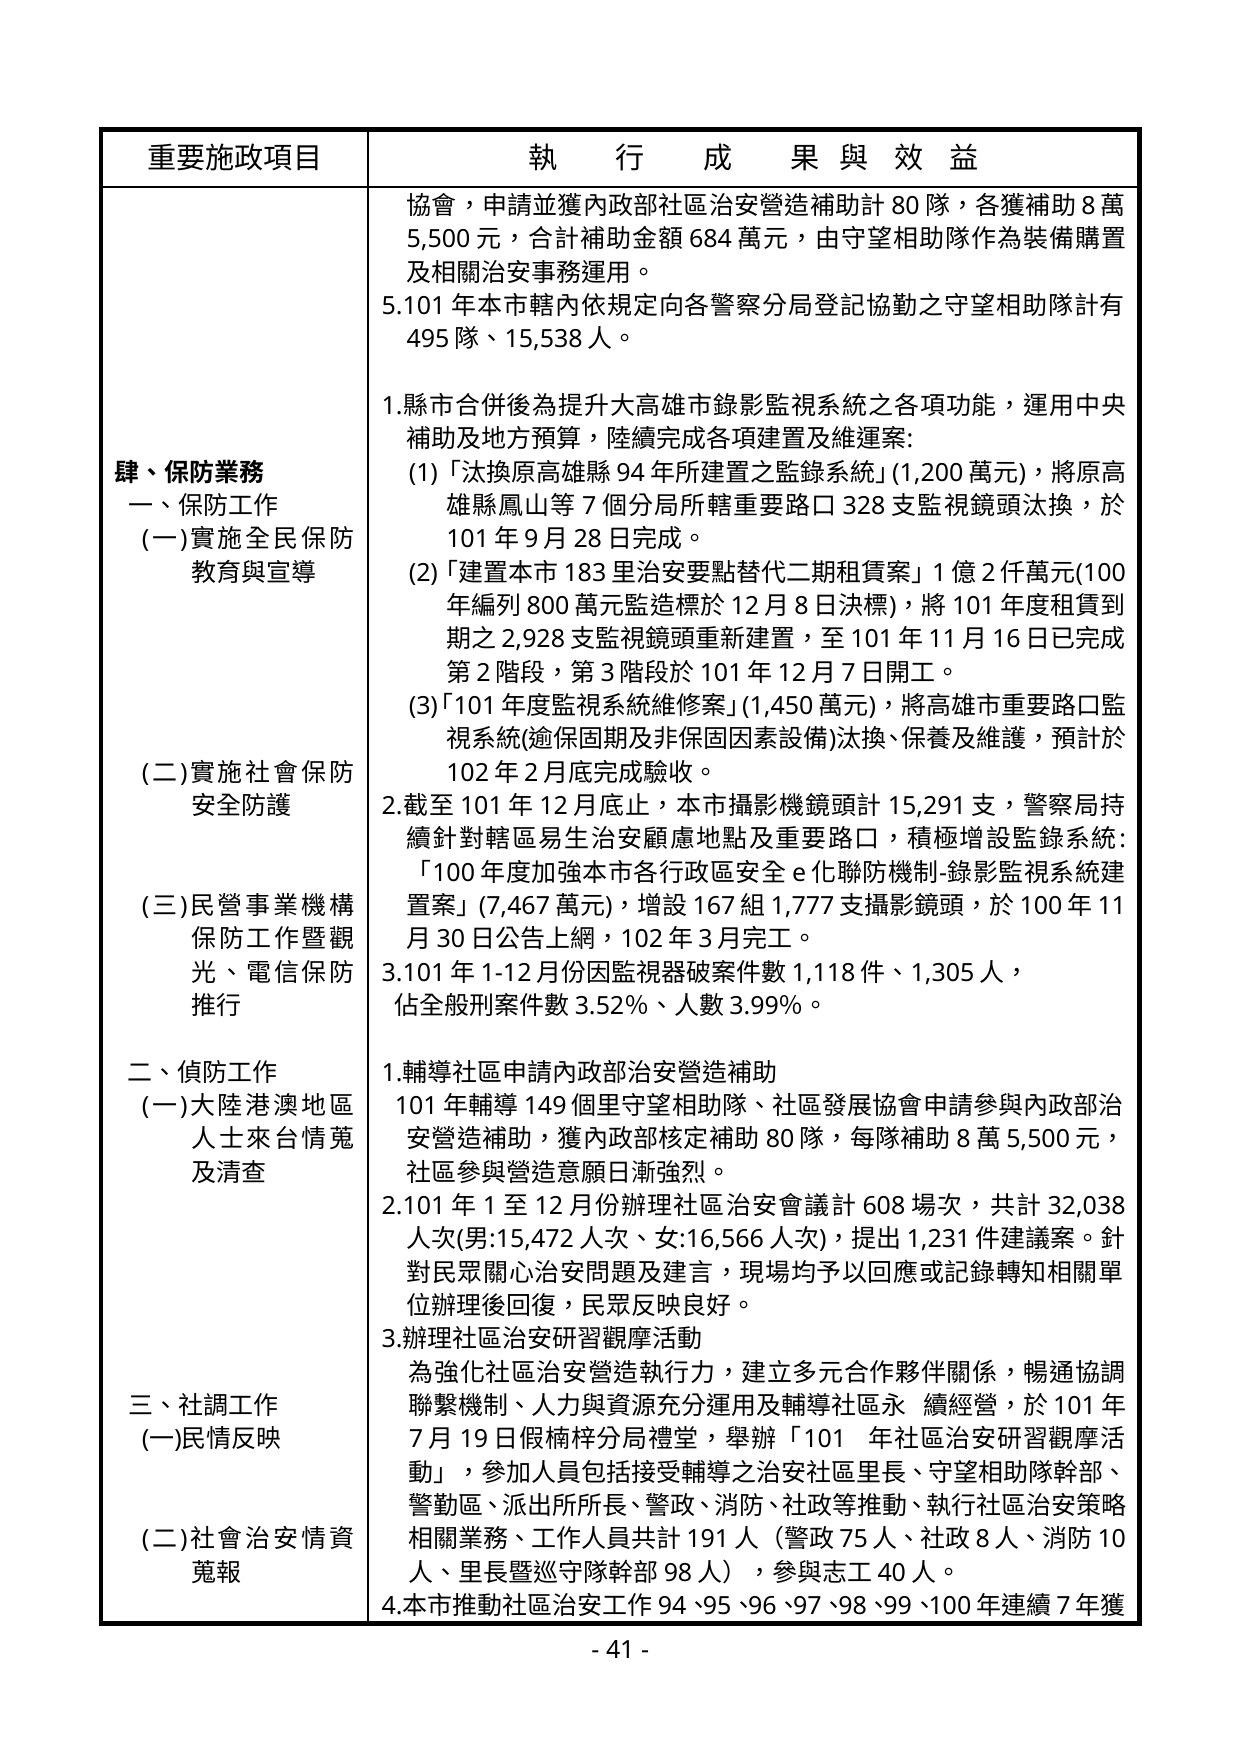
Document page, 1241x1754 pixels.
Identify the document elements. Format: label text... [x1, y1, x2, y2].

table_header 重要施政項目 [103, 132, 367, 186]
table_cell 厲行公文稽查提高公文時效及品質 1.每月定時稽催逾期未辦公文，瞭解各單位辦理公文情形，101年度稽催逾期公文計521件。 2.101年度公文檢查，自9月5日至10月9日檢查警察局所屬分局暨各科、室、中心、大隊、隊。 對重要工作及工程等實施列管發揮工作績效 1.依據市政會議主席指示及決議事項辦理。 2.本年度列管10萬元以上營繕工程14案，一般財物採購115案，均依規定列管，每月查詢辦理進度，簽陳機關首長核閱，主辦單位均能全力執行，以符合預定進度。 1.研究與督考 (1)辦理年度施政計畫及各項工作報告 依規定配合年度預算及實際需要編訂100-103年中程施政計畫、年度施政綱要、年度施政計畫與先期作業審查、年度施政績效成果報告等。 向高雄市議會及立、監委蒞臨高雄市考(巡)察時提出工作報告。 (2)推動「提升政府服務品質執行計畫」工作及賡續推動、維護「ISO9001品質管理系統」 依據警察局100年度訂頒「提升政府服務品質執行計畫」，成立推動小組、實施聯合督考，於101年9月5日至10月9日期間完成所屬17個分局執行情形聯合查核輔導工作，並持續辦理警政創新服務推動作業。另依據「ISO9001品質管理系統」賡續推動、維護，促進警察局勤、業務之進步，提昇行政團隊效率。 (3)辦理各類人民陳情案件管考 101年度處理院、部、署長電子信箱651件，市長信箱7,578件，局長信箱7,655件，一般人民陳情案件電子信箱4,606件，里業務會報43件，合計20,533件。 (4)發行「大高雄警政」期刊 報導警政作為與優良績效，闢建警民溝通平台，發行對象為本市局處機關、民意機構、警察民力組織等單位及一般市民，季刊內容以行銷本府警察局警政工作為主，深入社區傳達警政訊息，目前已發行至第8期，每期發行16,000本，獲得諸多正面迴響，扮演著警政行銷的重要界面。 2.文書處理及檔案管理 依照「文書處理手冊」、「高雄市政府文書處理實施要點」、「公文電子交換推廣執行計畫」、「檔案法」及其他有關法令辦理。 1.強化服務功能、維護員警權益 (1)因公涉訟部分：員警因公涉訟，進行追蹤訪視，提供法律協助，確保員警權益，適時傳遞關懷員警之用心。 (2)受理國賠事件部分：計有25件。 2.規劃法制訓練，提升執法效能 規劃結合常年教育學科訓練，納入法律知識教育課程，針對重要警察相關法令，辦理法律知識專業講習，並舉行1次法令測驗。 3.充實法制資訊、因應治安需求 購置法律書籍，充實警察局法律圖書室書籍；101年訂閱台灣法學雜誌半月刊24本，供員警閱覽（借閱），並訂購「法源法律網」，隨時掌握最新法律修正及司法判例，藉以提升員警法學新知。 4.建構聯繫網路，強化法律諮詢 (1)為適時提供員警最新法律工具書，提升執法品質與效能，精進法律常識，協助警察局同仁訂購101年版口袋型「警察法令輯要」1,025冊，俾同仁能即時參酌最新法令。 (2)於警察局高雄警政知識聯網設置「法制專區」，張貼最新法規訊息，提供警察局同仁掌握法令資訊。 1.101年度計召開人事甄審會12次，計陞職213人、調整740人，合計953人，落實勵行人事公開，貫徹考、訓、用合一，以達專才專用，適才適所之要求。 (1)新進人員： 101年高考機械1人，101年普考電子工程1人、土木工程1人，共計3人。 (2)依據「公務人員考績法」、 「公務員懲戒法」、「警察人員人事條例」、「警察人員獎懲標準」、「行政程序法」等相關規定辦理獎懲，101年1月1日起至12月31日止，辦理獎懲業務計嘉獎142,127次、記功10,564次、記大功183次、申誡3,563次、記過307次、記大過22次、移付懲戒案件14人、因案停職11人、因案免職7人。 (3)員警考績以平時考核為重要依據，並依「公務人員考績法」、「行政院及所屬機關公務人員平時考核要點」及銓敘部有關規定辦理。 (4)警察獎章統頒作業於5月份辦理完成，經內政部核頒計2等1級16人、2等2級193人、2等3級202人、3等1級2人、3等2級49人、3等3級24人、4等1級1人、4等2級3人、4等3級3人，總計493人。 2.照顧退休員警及在職亡故暨因公殉職員工遺眷 (1)警察局所屬各單位辦理101年度退休員工三節慰問金發放情形。 ①春節：344 人（含職工47人），共計688,000元。 ②端節：339 人（含職工47人），共計678,000元。 ③秋節：336 人（含職工47人），共計672,000元。 (2)依據考試院「早期退休支領一次退休金生活特別困難之退休公教人員發給年節照護金作業要點」之規定，賡續辦理本府警察局早期退休支領一次退休金生活困頓人員年節照護濟助金之核發，照顧早期退休員警，核發早期退休人員三節特別照護金計6人次。 3.充實人事資料 員警任免、遷調、銓審、考績、獎懲等資料，隨時以電腦建檔更新註記，101年度共計更新336,306筆資料。 4.女性主管參與決策-派任基層派出所女性主管 為落實性別工作平等，爰參照地方制度法第33條第4項修正「警察局分駐（派出）所所長推薦甄試作業規定」第四點前段如下：『遴任順序：按上揭總成績高低順序依第七、八、九序列職務人員分別列冊候用，如有女性候用人員，每遴任4位候用人員中至少應有1位女性。……』。派補辦理情形如下： (1)警察局鼓山分局偵查員陳薇婷於101年6月20日調任鼓山分局鼓山路派出所巡官兼所長。 (2)警察局鼓山分局刑事警務員張舒喻於101年12月24日調任鼓山分局新濱派出所警務員兼所長。 1.編製年度預算及分配預算執行 編製年度預算及分配預算執行，遵照「預算法」辦理。 2.確實審核經費收支 遵照「會計法」、「政府採購法」及「內部審核處理準則」、「支出憑證處理要點」等辦理。 3.帳務處理 會計帳務處理、編製會計月報、半年結算報告及年度決算會計報告遵照「會計法」、「支出憑證處理要點」等辦理。 建立統計資料檔案，辦理應用統計分析。 1.遵照「統計法」及「高雄市政府警察局公務統計方案」辦理。 2.編製警政統計指標及建立統計資料庫。 3.編印「高雄市警政統計年報」第9期。 4.編製「高雄市警政性別統計分析」及「高雄市警政重要統計指標分析」。 1.預防貪瀆不法 (1)編撰機關廉政風險評估報告，加強發掘機關內部各項可能妨礙興利之業務及人員，分析、探討癥結所在，研提具體改進措施、解決辦法或防制作為。 (2)召開廉政會報計3次，發揮廉政會報小組策劃、督導、管考功能，並有效落實議案執行。 (3)加強政風法令宣導，建立廉能行政共識，每月編印「政風園地」刊物，計9案次。 (4)依據業務防弊措施，並經常實施業務稽核，對生活違常之員警適時導正，101年度計辦理專案稽核2案次、公務車輛管理稽核39案次。 (5)發掘員警實踐端正政風之優良事蹟，適時表揚，以收激勵之效，101年度計有獎勵3案8人次。 (6)辦理反貪宣導活動計8場次。 2.積極查處貪瀆不法 (1)設置檢舉貪瀆專用郵政信箱、電話、傳真及電子信箱，並運用本府警察局網頁及活動宣傳海報、看板等，加註檢舉管道及廉政宣導標語，鼓勵檢舉貪瀆不法。 (2)對檢舉案件予以列管追蹤，依法查處，101年度上級交查、自檢及受理民眾檢舉案件經查處結果，計函送偵辦16案；行政處理45案；澄清結案22案。 (3)就政風訪查所得民眾反映事項及政風興革建議事項，上級交辦交查或經媒體報導批露等案件，深入查察是否涉及貪瀆不法。 3.維護公務機密安全 (1)每月摘錄報章、雜誌及網路等有關機密維護法規及洩密案例編入每月政風刊物供同仁閱覽，加強保密宣導，養成良好保密習慣。 (2)針對營繕工程等重大採購招標案及評選作業，均派專人監標，並協同業務主管單位落實專案保密措施，防範洩漏應機密之內容，衍生不法弊端。 (3)協同資訊業務主管單位，加強電腦機密稽核，防範電腦洩密及不法情事發生，每月並會同資訊單位辦理資訊安全稽核，計12案次。 (4)辦理機關定期、不定期機密維護檢查，發現缺失簽請改善，計實施保密檢查12案次。 4.落實機關安全維護 (1)摘錄報章、雜誌及網路等有關機關及資訊安全法令案例，以編印刊物等方式分發各單位同仁傳閱，並藉由法令測驗、有獎徵答等方式，提升員工機關安全維護認知。 (2)針對所屬各單位實施定期、不定期機關安全檢查，發掘缺失並適時改善處理，計實施安全檢查19案次。 (3)春安工作及十月慶典等專案計畫通函所屬各單位切實加強各項維護措施，確保機關安全；另配合機關重大活動，執行專案安全維護，確保出席長官及參加人員安全與活動秩序，俾使活動順利進行。 (4)蒐報陳情請願預警情資，通知各業務管理機關疏處並協助執行陳情事件現場安全維護工作，全年度計蒐報危安事故資料或協處陳情請願情資計39件。 5.確實公職人員財產申報及審核作業 (1)確實掌握所屬應申報人之職務動態，適時輔以書面通知，避免同仁因遺忘或逾期申報而受罰。 (2)落實實質審核作業，遇有故意申報不實情形，依法移送裁罰。 (3)受理101年度公職人員財產申報資料共計989件（含就到職、卸離職、代理、解除代理），均已如期完成形式審核，其中8人紙本申報，981人網路申報，上線率達99.19％，無逾期申報案件。 1.警用無線電器材設施管理維護，確保通信暢通。 (1)每月定期維護保養警察局16處中繼轉播系統設備(含易利信系統 5處，Motorola 系統11處)，基地臺8處，派遣台14台(含Motorola系統9台)，有故障即時完成修護，確保系統站台正常運作。 (2)檢測修護各型無線電機，計固定台23部，車裝台128部及手攜台495部，以維持無線電機正常功能。 (3)通訊鐵塔(仁武、岡山、旗山、鳳山、森濤、五公山、林園及楠梓等8座)定期油漆維護。 (4)三民二、壽山站台機房屋頂防水工程施工及機房內部油漆粉刷。 2.各轉播站台不斷電系統、發電機及電源線路維護。 (1)定期維護保養各轉播站台不斷電系統(共10部)，更換不斷電系統電池(局本部及壽山站台機房共60個)及固定台蓄電瓶(152個)，確保正常充放電功能。 (2)站台發電機(10部)定期保養檢修。 3.裝設固定台及車裝台無線電機 (1)配合各項勤務於各前進指揮所(如義大、佛陀紀念館及夢時代等)架設固定台無線電機設備。 (2)配合各單位辦公廳舍新建、遷移或增減需求，派員移(拆)裝固定台無線電機(包括湖內分局茄萣所、六龜分局臨時廳舍、六龜分局荖濃所、六龜交通小隊、岡山分局壽天所、鳳山交通分隊及旗山美濃分駐所等共12部 )。 (3)配合新購巡邏、偵防車，派員裝設車裝台無線電機(共45部)。 (4)新建美瓏山轉播站台及建置太陽能光電設備2組(含充放電控制設備及蓄電瓶2個)，作為該站台主(備)要電源設備。 4.各轄區無線電通況測試、調整及設定。 (1)每月排定人員至各分局、大隊做無線電保養督導檢查，並指導各員警無線電機正確使用及簡易檢測方法，做好定期保養工作。 (2)定期至各分局、大隊做無線電通況測試，並實施頻率功率最佳化調校，計校正5,968部無線電機，以提高通訊品質，改善通況不良現象。 5.添購無線電機設備、配件及維修器材，因應汰換需求。 依需求增購各項無線電機配件，手攜機電池2,800個、手攜機天線1,500支、防塵蓋500個、波道開關150個，車裝台麥克風25個、車裝台天線120組，耳掛式麥克風200組及其他維修零配件等，俾利汰換更新。 1.完成交通大隊延伸交換機之設置及甲端線路租賃之變更遷移，節省租賃經費頗巨。 2.完成全市警用電話訊號優劣之普查工作，並對信訊較為劣質之偏遠地區駐地全面更新改善完竣。 3.警用電話設施維護及管理 (1)線路定期測試檢查、故障即時修護。 (2)門號增設、移機及臨時專案勤務電話線路之架設、以供通信聯絡之需。 (3)各門號設置處所之不定期巡查，配合使用單位需求立即改善或研究改善。 (4)配合設備科技之更新，隨機採購通話品質較佳之話具以改善通話品質。 4. 儀表、工具器材管理及添購 (1)儀表、工具器材材設專人管理並保養。 (2) 依實際需要添購汰換儀表、工具器材儀表、工具器材。 (3) 因應科技進步變遷，適時購置更新科技儀表、工具、俾利檢測維修之用，保持警用有線通訊暢通。 (4)配合警察局單位之遷移、增設需求，適時完成辦公室警用電話調整遷移、增設作業，便利各單位同仁勤(業)務聯繫使用，解決警用電話使用混亂之情形。 舉辦記者會、主動發佈新聞，宣導便民措施、工作績效、員警優良事蹟 報告警政措施或專案專題報告聽取媒體意見，以達雙向溝 通，本年度辦理26次。 2.主動發佈新聞，宣導警政措施、工作績效、員警好人好事 等事項，計發佈新聞3,619件。 3.各種重大活動安排記者實地採訪235件。 1.傾聽民眾聲音，改善服務態度，提升整體服務品質。 2.議會開會期間之聯絡、議員質詢事項之處理及議員囑託服務事項之辦理，俾透過服務、溝通，推動各項警政措施，本年度受理各級民代各類囑託案件有紀錄1,097件。 3.本府警察局、各分局邀請各社團、機關、學校蒞臨（訪），讓市民進一步瞭解各項警政措施並提供建言，作為規劃警政措施之參考。 1.本府警察局賡續推動防毒系統，採用病毒阻斷率最高之卡巴斯基防毒軟體及NOD32防毒軟體系統交叉掃瞄，以達防護各類主機、重要系統及使用者，並提升系統執行效能。 2.配合警政署賡續推動受理民眾報案ｅ化平台系統上線使用。 3.配合警政署賡續推動M-Police行動警察建置案，整合線上查詢警政治安資料庫。 4.配合警政署賡續推動「停車數位多元查詢系統」，提供失車查緝之查詢利器。 5.配合警政署賡續推動「運用科技偵查輔助辦案相關系統」，提供相片比對、犯罪地理分析、影像分析等功能。 6.配合警政署賡續推動「關聯式分析平臺系統」，提供以人、車、物、案為主之關聯資料查詢。 7.配合警政署賡續推動「現場影音傳送系統」，供後端指揮官掌握各式活動及勤務現場狀況。 8.本府警察局賡續推動自行車防竊標碼登錄服務系統，提供民眾自行車防竊標碼登錄及失竊自行車資料查詢。 9.本府警察局賡續建置全球資訊網頁，提供民眾最新及最佳訊息及服務。 10.本府警察局賡續推動警政信箱系統，提供民眾網路陳請及申訴管道。 1.本府警察局賡續辦理區域聯防之SOC與側錄系統，統一各分局、大隊及派出所線路，集縮進局本部，維運管理各所防火牆及VPN等設備計161項設備，集中管理、增進安全。 2.本府警察局推動、建置SOC（Security Operator Center）中心，以符ISO27001/BS17799資安規範。 3.賡續辦理「警政專用網路暨查訪報告考核資訊系統建置案」，導入點對點獨立專線連結警政署，與機關現行內部網路實體隔離，實施單位為外事科及保防室。 4.配合警政署賡續推動M-Police行動警察建置案，整合線上查詢警政治安資料庫。 5.配合警政署賡續推動「停車數位多元查詢系統」案，提供失車查緝之查詢利器。 6.配合警政署賡續推動「關聯式分析平臺」，提供以人、車、物、案為主之關聯資料查詢。 7.賡續每月定期對電腦、主機實施保養維護。 8.配合警政署推動「運用科技偵查輔助辦案相關系統」，提供相片比對、犯罪地理分析、影像分析等功能。 9.配合警政署推動「現場影音傳送系統」，供後端指揮官掌握各式活動及勤務現場狀況。 10.建置TFG檔案文件加密系統，建立文件管理。 1.鼓勵同仁參加警察局自行舉辦之相關電腦教育訓練，如OFFICE 2010、TFG加密軟體操作及管理其他軟硬體等訓練及共計達9,014人次、540小時。 2.參加其他機關相關資訊訓練計12梯次共27人次。 1. 犯罪少年統計 本市101年犯案少年（經少年法庭裁定列管或有觸犯法令者）計有2,016人。 2.列管少年查訪與輔導 本市列管少年共193人，定期查訪約制，本期共實施查訪2,712人次，留隊輔導50人次。 3.加強實施「有效取締不良場所」工作 101年共實施專案臨檢58次，勸導登記27,139人，移送少年法院0人。 4.持續實施「春風專案」 結合社會局、教育局、衛生局、民間公益團體，共同辦理各類公益活動，本期共舉辦「菩提營決樂營」、「我的青春好榜樣─暑期預防犯罪宣導活動」、「青少年法律搶答比賽與少年法院合辦」及「結合港都電台辦理擁抱希望─熱血青春同樂會活動」「校安座談會暨擴大校園宣導」「紅螞蟻之友會2012仲夏樂活節」「誰與爭鋒羽球營」、「歡樂田園體驗營」等團體輔導活動共547場次、參加人數約263,787人次。 5.追蹤訪查中輟學生 建立中輟學生之名冊，執行個案追蹤輔導，使其返回學校復學，並防止其誤入歧途，期能改過向善，101年共尋獲784位中輟生。 6.執行「暑假期間保護青少年安全─青春專案工作」 暑假期間為確保青少年安全活動，維護其身心健全發展，結合中央與地方政府力量，積極規劃各項體能、休閒及知識學習活動，預防偏差行為及被害，營造優質青少年成長環境。 加強業務管理，提高行政效率，發揮行政功能，配合各科、室組織功能，循法律規定，促使漸次完成並檢討改進工作成效。 1.善用社會人力，施予專業訓練，加入社區巡守工作，強化里鄰、社區安全防衛體系，協助警察工作。 2.94年招募成軍計有393名，95年因故辭（退）職41名，96年再招募168名，目前總計有331名市民熱心加入，輔助正規警察，在深夜時段梭巡於各街道，協助防災救護與家暴防制，守護社區安全。101年「社區輔警」執勤時段（凌晨0-6時），各類竊案發生數，較100年同期減少878件，治安維持穩定。 1.成立「勤務規劃審查小組」 為提升警察勤務功能，跳脫傳統思維模式，特別成立「勤務規劃審查小組」，針對勤務單位各時段不同之治安需求，規劃調配適當之警力，並就警力作最有效之運用，達到維護轄區治安之目標。 2.規劃威力路檢，加強聯外道路掃蕩 本府警察局各分局及保安大隊每週規劃4至5次聯外道路威力路檢勤務，路檢地點均規劃於本市聯外道路或重要路口，藉以嚇阻不法份子進入本市犯案，有效改善治安。 3.有效運用組合警力，主動打擊犯罪 (1) 101年度上半年每日機動巡邏組2,450組，每網2至3人，共動用6,125人次。 (2) 101年度下半年每日機動巡邏組2,391組，每網2至3人，共動用5,977人次。 (3) 101年全年度機動巡邏組共計871,380組，每網2至3人，共動用2,178,450人次。 查處妨害風化(俗)行為，防制色情氾濫，101年計查獲妨害風化（俗）案件339件、1,518人。經警政署評定，本府警察局查獲色情場所部分，列全國甲組第一名；查獲色情廣告部分，年達成率為108.3％，列全國甲組第1名。 101年取締影響治安八大行業，計264家營業場所，均函請本府經濟發展局聯合稽查小組實施稽查，再依主管法令規定裁處，並於改善後持續追蹤稽查列管，務必使違法業者無法繼續營業。 取締電子遊戲場經營賭博電玩及無照電子遊戲場，101年計查獲非法電玩129件、226人、1,541台，達成年目標值87.3％。 1.101年任務編組成員23名（男16名、女7名），置隊長、副隊長各1名。 2.101年「觀光騎警隊」為民服務績效累計達19,540件（含提供民眾諮詢輔導、防溺宣導、交通秩序維護、協助迷童返家、協助受傷民眾就醫、初步受理失竊案件、協助排解民眾糾紛、提供照相合影等）；騎警隊另配合本府各局、處及公益團體推展政令，參與專案活動計24場次，大幅增進警察親民形象，有效提升治安滿意度。 1.針對本市自行車道系統加強違規取締，以維護市民安全順暢之騎乘空間，101年計取締36,914件；「鐵馬騎警隊」另配合本府各局、處及公益團體參與各項遊行踩街專案活動計12次。 2.「鐵馬騎警隊」成軍後，即在本市各自行車道系統，提供市民即時貼心的治安與交通維護工作，有效協助本府營造一個兼具節能、環保與健康有氧的自行車道路系統，讓高雄港都邁向生態城市的新里程。 持續整頓取締違規攤販維護市容，101年取締違規攤販舉發3,016件、拆除攤架385件、勸導72,583件。 1.配合市府推動志工人口倍增計畫，提升民眾對警察維護治安之滿意度，本府警察局於91年10月成立警察志工大隊，為全國警察機關最早運用志工協助為民服務之單位，至101年12月底止，總計有志工17個中隊、86個分隊、2,754人。 2.101年志工走入社區訪視宣導3,552次、協助關懷被害人17,498次、救濟急難2,768件、協助其他為民服務事項62,810次、表揚志工（含發佈新聞）472次。 為加強美國在台協會高雄分處、日本交流協會高雄事務所及馬尼拉經濟文化辦事處高雄分處等外國機構及其所屬官員之安全維護，及外籍學校之安全，本府警察局外事科每日皆有排定外籍機構安全維護督導巡邏，並於轄內各外籍機構巡邏箱巡簽，定期與各機構保持聯繫，同時於各外籍機構人員住宿處亦設簿巡簽，以確保人員安全。 1.對蒞臨參觀訪問之各國人士，妥訂適當參觀訪問程序，並視邦交國關係予以適當禮遇。本府警察局對於訪問外賓均有排定專案勤務，針對外賓交通及住宿安全進行安全維護。101年度共計執行敦鄰演習5件、一般外賓安全維護12件。 2.接待國際警察人士 本府警察局辦理相關業務均比照一般外賓接待流程，編排專案勤務進行訪轄國際警察人士安全維護。 1.重要時段針對各外籍機構，編排巡邏勤務，並循主官、管系統加強督導。 2.對涉外案件依據現行有關法令妥善處理。 (1)機警妥適處理涉外案件，以免事態擴大，重大案件立即陳報上級。 (2)101年度共計處理涉外案件591件682人(含處理外國人犯罪案件61件72人、處理外國人被害案件276件284人、處理涉外交通事故65件67人、受理外僑【勞】報案紀錄及處理其他涉外消費與各類糾紛案件189件259人)。 1.主動與各有關保防單位密切協調配合，期使工作完密無缺，達成任務。 2.運用直接、間接接觸方式深入調查蒐集。 1.依據 總統於91年6月12日華總一義字第09100119240號令公布「警察刑事紀錄證明核發條例」辦理。 2.101年度核發警察刑事紀錄證明書共計24,196件。 1.依據行政院95年11月8日院授研綜字第0950021994號函頒「防制人口販運行動計畫」(反奴專案)發各單位執行，澈底瓦解在台人口販運集團。 2.101年度反奴專案執行成效如下： 移送人口販運案件共計22件（性剝削16件、勞力剝削6件），犯罪人數計117人、被害人計75人。 1.依據內政部警政署101年1月19日警署外字第10100401011號函頒修正「查處外來人口在臺非法活動實施計畫」辦理。 2.101年度查獲逃逸外勞316人。 1.101年5月3日至6月21日每週四(共8週)下午14至17時(課程時間共計24小時)，委託本市「青山外語」於警察局6樓簡報室開設「警用外語會話班」。 2.101年8月1日至10月3日每週三(共10週)下午14至17時(課程時間共計30小時)，委託本市「青山外語」於警察局6樓簡報室開設「劍橋博思職場英語檢測班」。 3.101年7月19日假警察局三樓大禮堂舉辦劍橋職場英語檢測，本次考試於8月18日公布成績，共計50人通過相當全民英檢初級以上檢測(初級40人；中級9人、中高級1人)，總體通過率為72.5%。 4.購買英語線上數位教材掛置於本府警察局內網供同仁24小時線上學習。 5.購買英檢參考用書，配置於各單位，供同仁借閱自修研讀。 6.不定時提供同仁相關英語檢定考試訊息。 為推展外來人口各項犯罪預防工作，強化為民服務品質 ，依內政部警政署101年1月12日警署外字第1010037046號函頒「外事警察責任區訪問服務作業規定」發各單位，落實推展外事警察責任區訪問服務工作。 1.依據「臺灣漁船船主境外僱用及接駁安置大陸地區漁船船員許可管理辦法」。 2.本轄目前有前鎮漁港岸置所1處、小港臨海新村及旗津上竹里漁港(旗津漁港)、旗津中洲漁港暫置碼頭、茄萣興達港暫置碼頭4處，均由本府警察局執行相關安全維護措施。 1.列管各單位受理家庭暴力案件暨統計分析，並督導落實執行暨宣導服務及處理之態度，確保被害人權益及安全。 2.維護受暴、受虐婦女出庭應訊之安全，派遣警力陪同出庭。 3.協助被害人轉介緊急安置與輔導服務。 4.101年受理家庭暴力案件6,600件、外籍家庭暴力案件245件、大陸港澳家庭暴力案件241件、原住民家庭暴力案件65件、代聲請保護令36件、協助聲請保護令1,811件、執行保護令2,303件、逮捕現行犯199人次、違反保護令罪件數353件、交保飭回178人次、執行戒護出庭3件。 1.專責24小時受理性侵害案件，陪同被害人驗傷、採證、製作性侵害被害人調查筆錄。 2.落實執行建立全國性侵害加害人檔案資料，並將警察局偵辦之性侵害加害人列為治安人口加以管控。 3.設置24小時電話專線(07-2716658)，提供婦幼安全諮詢、緊急救援服務，協助轉介社福單位輔導或緊急安置。 4.持續實施本轄受理報案之性侵害案件及偵辦連續或嫌疑人未明之性侵害案件現場處理、調查、偵查及移送等相關事宜之簡化處理流程（性侵害案件減少被害人重複陳述作業流程），避免被害人二度傷害。 5.持續推動「一站式服務」，被害人在於本市6家一站式服務專責醫院即可完成所有報案程序，無庸再舟車勞頓，奔走於各網絡成員辦公室之間，明顯縮短受理案件時間，101年平均時效2小時30分（時間計算以陪同被害人至醫院驗傷、採證、製作筆錄、登錄性侵害案件被害人調查表至開立報案三聯單給予被害人全程服務時間為止）。 6.持續推動全國首創「專業團隊鑑定模式」，有效協助檢察官及法官了解被害人身心狀況及其證詞之可信度。 7.創新作為-本市首創之「天梭專案」增列性侵害涉嫌人動態掌控，由警察局所屬各分局刑責區每月查訪1次，查訪後並至警察局「天梭專案系統」登錄查訪資料，其中包括「交通工具」、「行動電話」、「交往對象」、「經濟來源」等。 8.101年受理性侵害案件381件、進入減少被害人重複陳述作業案件81件、一站式案件56件、專業團隊鑑定模式性侵害案件18件、天梭專案列管性侵害涉嫌人140人。 1.透過各婦女、公益團體、機關學校、社區辦理各類大型宣導活動，推動全民參與治安維護。 2.製作101年三角立體桌曆、婦幼安心手冊、家庭暴力防治手冊、兒童安全手冊、如何防止性騷擾及性侵害、防搶DIY，教導如何防搶及防治性侵（騷）等文宣品及宣導品，提醒婦幼朋友注意人身安全。 3.101年辦理宣導461場次，受惠人數達360,537人。 4.本府警察局全球資訊網站設置「婦幼安全生活空間資訊網頁」，公布本市「治安顧慮地點」、「警安電子地圖」等資訊，並定期上網更新，提供安全通報與服務，使婦幼安全保障更臻完善。 1.結合女義警、社區導護志工，協助執行護童專案，共同建立學童安全網路，確保學童上下學安全，101年結合女義警協勤護童勤務共計12,612人次。 2.每日上下學執行校門口交通指揮及校園週邊巡守，嚴防學童遭性侵害、綁架及意外事件發生，確實維護學童上下學安全。 1.受理迷途婦幼案件，即刻查尋通報協尋，同時發布新聞及廣播，儘速完成家屬認領作業，101年計受理照護迷途婦幼11人次。 2.受虐兒童、棄嬰及精神異常、酒醉、企圖自殺、路倒婦女等予以保護或送醫、轉介安置。 3.支援各分局、大隊搜身採尿勤務及聚眾活動、違建拆除暨協助偵查刑案。 4.推動執行各項婦幼安全工作、案件偵處及協助偵查犯罪事，落實保障婦幼安全。 1.成立兒童及少年性交易防制小組，辦理有關兒童及少年性交易案件之預防、偵查及移送等成果資料電腦建檔工作。 2.為被害人、性侵害防治中心、主管機關與分局聯繫窗口，並依性侵害防治作業處理程序通報，製作筆錄及協助被害人24小時移送緊急收容中心及性侵害防治中心轉介輔導等後續事宜。 3.落實辦理兒童及少年性交易防制宣導，確保兒童及少年權益，免於身心受創。 4.101年度查獲違反兒童及少年性交易防制條例案件計114件、176人，其中涉案法條第22條74件88人、第23條9件40人、第24條5件22人、第27條3件3人、第28條13件13人、第29條10件10人。 1.依據「警察機關保護兒童人身安全工作手冊」訂頒「高雄市政府警察局落實兒童及少年保護家庭暴力與性侵害事件通報及防治工作實施方案」，落實辦理兒童保護案件。 2.受處受虐(暴)兒童、遊(迷)童、棄嬰（童）協尋及兒保個案之生父母及家屬出面處理，計510件547人。 1.各分駐（派出所）員警於勤務執行中，發現上列情形家庭，除依高風險家庭評估表進行初步評估外，並通報本府社會局，以利輔導安置或提供必要之處遇，另通報轄區分局家防官、警察局婦幼隊，以利追蹤管制。 2.警察局通報之高風險家庭個案，經社會局評估後，遇有危險衝突需警察機關協助查訪者，分局家防官或原通報員警協助進行查訪，並依查訪結果採取適當之防制措施。 3.主動發掘家庭功能不彰，致兒少未獲適當照顧之高風險家庭，提升警政通報率及通報品質，與社政、醫療、教育等網絡共同促成三級預防工作。 4.落實高風險家庭個案之通報並協助查訪追蹤及採取適當之防制措施，101年計通報高風險家庭個案297件。 1.實施單一窗口受案機制，管制性騷擾事（案）件之通報、結果通知書製作，嚴格要求所屬於法定移送期限內發文以確實保障當事人權益，101年計受理性騷擾案154件。 2.依性騷擾防治業務量，本府警察局所屬各分局目前均置家防官1名專責辦理性騷擾業務；另各分局所屬派出所、偵查隊及少年隊、婦幼隊等均可受理民眾報案、提供相關資訊。 3.性騷擾防治法自95年2月5日上路，為達到宣導新法以及預防犯罪目的、加強民眾對性騷擾認知、避免被害、保護自身安全，警察局主動進入機關、學校及社區進行宣導，總計101年1-12月宣導461場，參加人數360,537人次。 4.警察局婦幼警察隊網站設置「性騷擾」Q & A及案例篇。 1.修訂戰時警務工作計畫。 2.配合萬安演習舉行實兵演習（丕基計畫）。 3.本府警察局編成6個機動中隊、2個獨立分隊及2個獨立小隊，分梯次實施年度整訓。 1.配合後備司令部辦理101年度戰備檢查。 2.接獲召集令後轄區警員專差送達計275,612件，全年度無缺失。 1.運用軍、憲、警、社區輔警、替代役、民防、義警及民政機關里鄰等民力計106,516人次，強化犯罪預防、交通疏導及為民服務等措施。 2.「治安平穩、交通順暢、服務熱忱」三大主軸，落實社區警政，預防刑案發生，加強交通疏導，提供貼心服務。 1.列管一般槍砲337支、自衛槍枝313支、射擊運動槍枝588支、原住民自製獵槍及漁民自製魚槍411支，合計1,649支；列管刀械計474枝。 2.列管槍枝、刀械異動依規定辦理，查有不良紀錄或不宜置用者，交各分局勸導收購。 1.101年受理集會遊行案件計468件（集會379件、遊行89件、室內集會0件），動用警、民力23,702人次，隨到隨辦，對合法舉行集會、遊行（包括無須申請許可及經依法申請許可並遵守法令規定舉行者），協助其維護秩序，防止其遭受滋擾。 2.對依法應申請許可而未提出或提出申請未經許可而擅自舉行，或依法申請許可而舉行中違反法令者，視現場狀況，於完成警告、制止、命令解散等法定程序後取締或蒐證後移送法辦，對施暴之現行犯當場逮捕移送法辦或視狀況依蒐證於事後移送法辦。 3.100年度集會遊行暨民眾抗爭事件處理業務，獲警政署評列「特優」單位。 依據高雄市街友安置輔導辦法、精神衛生法等，執行精神病患護送醫療，101年全面清查收容輔導遊民工作，清查護送返家330人、收容輔導218人，合計548人。 1.義警編組男義警20個中隊(內含山地義警3中隊)、女子義警1個中隊，現有義警人數1,876人(男性1,615人、女姓261人)，山地義警76人(男性71人、女性5人)。 2.為加強組訓及運用依計畫汰劣擇優整編，每半年舉辦常年訓練一次，平時協助警察勤務執行。 1.入山證申請、山地總清查等山地警備治安。 2.本府警察局、警政署各規劃於上、下半年辦理山地總清查 1次。 1.依據內政部訂頒「建立全國社區治安維護體系-守望相助再出發方案」，加強推行守望相助組織工作（守望相助隊）並輔導裝設錄影監視系統，共同維護地方治安。 2.以分局為單位，分上、下半年實施巡守人員常年訓練及志工基礎、特殊訓練，提升志願服務工作品質及強化協勤能力。 3.101年度警察局編列預算476.2萬元作為績優守望相助隊獎勵金，由各分局辦初核、警察局複評，自登記協勤之487隊中評選307個績優守望相助隊，並依評核等第分別頒予特優獎勵金30,000元（57隊）、優等獎勵金15,000元（91隊）、甲等勵獎金10,000元（159隊）。 4.101年上、下半年輔導楠梓區加昌等里、社區守望相助隊、社區發展協會，申請並獲內政部社區治安營造補助計80隊，各獲補助8萬5,500元，合計補助金額684萬元，由守望相助隊作為裝備購置及相關治安事務運用。 5.101年本市轄內依規定向各警察分局登記協勤之守望相助隊計有495隊、15,538人。 1.縣市合併後為提升大高雄市錄影監視系統之各項功能，運用中央補助及地方預算，陸續完成各項建置及維運案: (1) 「汰換原高雄縣94年所建置之監錄系統」(1,200萬元)，將原高雄縣鳳山等7個分局所轄重要路口328支監視鏡頭汰換，於101年9月28日完成。 (2)「建置本市183里治安要點替代二期租賃案」1億2仟萬元(100年編列800萬元監造標於12月8日決標)，將101年度租賃到期之2,928支監視鏡頭重新建置，至101年11月16日已完成第2階段，第3階段於101年12月7日開工。 (3)「101年度監視系統維修案」(1,450萬元)，將高雄市重要路口監視系統(逾保固期及非保固因素設備)汰換、保養及維護，預計於102年2月底完成驗收。 2.截至101年12月底止，本市攝影機鏡頭計15,291支，警察局持續針對轄區易生治安顧慮地點及重要路口，積極增設監錄系統: 「100年度加強本市各行政區安全e化聯防機制-錄影監視系統建置案」(7,467萬元)，增設167組1,777支攝影鏡頭，於100年11月30日公告上網，102年3月完工。 3.101年1-12月份因監視器破案件數1,118件、1,305人， 佔全般刑案件數3.52％、人數3.99％。 1.輔導社區申請內政部治安營造補助 101年輔導149個里守望相助隊、社區發展協會申請參與內政部治安營造補助，獲內政部核定補助80隊，每隊補助8萬5,500元，社區參與營造意願日漸強烈。 2.101年1至12月份辦理社區治安會議計608場次，共計32,038人次(男:15,472人次、女:16,566人次)，提出1,231件建議案。針對民眾關心治安問題及建言，現場均予以回應或記錄轉知相關單位辦理後回復，民眾反映良好。 3.辦理社區治安研習觀摩活動 為強化社區治安營造執行力，建立多元合作夥伴關係，暢通協調聯繫機制、人力與資源充分運用及輔導社區永 續經營，於101年7月19日假楠梓分局禮堂，舉辦「101 年社區治安研習觀摩活動」，參加人員包括接受輔導之治安社區里長、守望相助隊幹部、警勤區、派出所所長、警政、消防、社政等推動、執行社區治安策略相關業務、工作人員共計191人（警政75人、社政8人、消防10人、里長暨巡守隊幹部98人），參與志工40人。 4.本市推動社區治安工作94、95、96、97、98、99、100年連續7年獲內政部評鑑為「優等」縣市；100年高泰社區獲評鑑為優等，尚義里評鑑為甲等，績優社區為大昌里、林圍里。 5.輔導標竿社區永續營造： 101年度提報治安營造績優社區「高泰社區」、「加昌里」，獲內政部評為「標竿社區」，輔導本市或提供其他縣市社區治安營造經驗，永續經營，進階多面向營造，成效良好。 將預防犯罪觀念推展至社區大眾及運用多元化方式加強宣導。 1.召開預防犯罪座談會1492場並至各民間團體（社區）專題演講1,800場，深入宣導。 2.利用大眾媒體(電視、電台、LED跑馬燈) 462萬6,360檔次、網路宣導7,225檔次。 3.印製各類文宣725,165萬張廣發民眾，提供各項防範犯罪觀念及方法。 4.辦理預防犯罪宣導活動2,484場，強化宣導成效。 5.本府警察局各分局配置防竊顧問，針對民眾提供住宅防竊安全諮詢服務21,144件，擴大防竊成效。 為增進全民保防意識，本府警察局所屬內外勤單位，利用局務會議、週報、聯合勤教及各種集（機）會，加強保防宣導，強化同仁教育外，另結合轄區民防、義警、協勤民力訓練機會宣導，獲取最新資訊與相關法令規定，全面推動全民保防工作，101年辦理保防教育宣導1158,295人次，製作宣導品，分發市民或張貼公告欄，呼籲民眾發現可疑人、事、物立即報案，共維國家安全與社會安定。 101年度實施「社會保防安全防護」，針對轄內各有關對象，包括民營廠礦、民間電信暨觀光保防共計116家，實施保防常識宣傳，並予聯繫尋求協助治安情資之提供及蒐集。 1.舉辦民營機構暨觀光、電信業等「事業關係單位」人員座談會及聯繫會報、計170人參加。 2.大陸地區人民來台觀光，本府警察局編排勤務抽查訪視，發現違法、違規、違常狀況，即以要況報內政部警政署卓參，本轄101年大陸地區人民來台高雄觀光，共計65,374團、1,675,605人次。 1.101年蒐報「 大陸地區人民及香港澳門來台停（居）留」安全調查情勢分析專報計5件，陳報警政署研參，做為政府施政（大陸政策）參考。 2.加強大陸記者、宗教、專業人士等來台情資蒐報，101年執行各項偵防專案工作計109件、3,247人，圓滿完成交付任務。 3.101年執行大陸地區人民違法加強清查工作計69件（查非法工作或活動1件、來臺賣淫6件、行方不明0人、逾期停留4件、大陸漁工違法上岸及其他刑案58件）。 督導全體員警運用勤務機會全面發掘民瘼，即時反映相關單位處理，並彙編專報623件，提供上級相關單位做為施政參考。 1.運用全體員警與諮詢人員，加強蒐集社會治安情資，掌握全盤社會脈動，防制機先，弭禍於無形，經內政部警政署採用518件。 2.舉辦社調競賽，提升社調績效，經陳報內政部警政署2,295件。 一般勤、業務由各級單位擬定工作計畫，並由本府警察局督察室規劃督察人員依工作計畫實施督導，101年度共督導2,625次。 針對重點工作，規劃101年春安工作…等專案督導共30案，有效協助工作推展。 針對轄內容易犯罪時段、場所，實施各級幹部分層督導(巡)，以求警網勤務落實發揮防範治安事故功能，每週規劃分層督導(巡)，計36次。 嚴格要求報告快、處理快、指揮快、通信快，律定案件報告紀律。受理報案起至處理完畢，均要求做詳實紀錄，並作追蹤督導，以明責任。 101年執行中興演習21次、和平演習31次、長安演習7次、仁愛演習24次、宏安演習5次、首長勤務（金華）13次、2A演習4次、2B演習1次、3A演習1次、3B演習1次、中興夫人15次，合計123次；均圓滿達成道路暨蒞臨場所中衛區警衛任務。 警察局為貫徹「靖紀專案」精神，強力查處風紀案件，端正警察風紀，以淨化團隊陣容，型塑警察「廉能、公義、健康、活力」優質形象，101年度查處違法、違紀員警移送法辦案件70件、76人，重大違紀案件61件、61人。 1.賦予各級主官（管）負端正風紀成敗責任，要求其能以身作則，樹立風紀楷模，於平時（1-4月、5-8月）及年終落實執行考核評鑑工作，確實瞭解屬員工作狀況、學識才能、家庭背景、生活交往及個性嗜好等，期能知人善任，健全內部管理。 2.警察局所屬分局級機關各分局、大隊、隊每月召開風紀評估委員會一次，找出風紀誘因顧慮之場所及有違紀傾向顧慮之員警，並研採防制措施，本府警察局風紀評估委員會每一個月召開風紀評估委員會會議一次，審核各分局級機關所報關懷輔導對象、教育輔導對象員警，並審視各分局、大隊、隊辦理情形及執行成效等，至101年12月底止，有風紀誘因場所計348處(新制規定由各分局自行核列後報警察局核備)，均列為臨檢、查察、檢肅之目標對象，有違紀傾向顧慮之員警計143人，關懷輔導對象40人、教育輔導對象53人，均指定其直屬主管加強輔導，防制發生風紀案件。 警察局對員警風紀極為重視，為強化員警守法、守紀精神，平時由各級主官（管）利用晚報、聯合勤教及各種集會機會宣導風紀要求及整飭決心，並製發風紀教育手冊2冊（101年度上、中冊）計5,200本及案例教育32則，分發各級員警研讀，每年並舉行法紀教育講習，以期導正員警之觀念及端正風紀之決心與共識。 101年查獲案件如下： 1.職業大賭場案22件617人、賭資758,170元。 2.賭博電玩案2件14人、210檯、賭資555,900元。 3.妨害風化案25件、190人、營業金853,400元。 4.員警違法違紀1件1人。 辦理第48屆模範警察甄選，經內政部警政署核定當選全國模範警察1人，另當選本府警察局模範警察7人。101年警察局各單位計表揚726人，經該局審核表揚計188人。 101年度員工慰問計136人，核發慰問金新台幣387,000元。 由各單位主管利用勤前教育機會，加強宣導改善員警服務態度，並由本府警察局督察室值日督察員每日測試員警服務態度與電話禮貌與單一窗口受理民眾報案，101年度計查測員警電話禮貌3,256人次、優良157人次、不合規定40人；測試員警單一窗口受理民眾報案1,267人次、優良402人、不合規定62人次，均依規定辦理獎懲。 1.警察局賡續辦理「基層員警在職進修執行要點」推動員工帶薪學習，造就永續學習之學習型組織。於11月8日再度獲教育部頒發「101年度機關或雇主推動員工帶薪學習制度獎勵」機關類組優等獎。 2. 101年2月25、26日配合中央警察大學辦理「2012年大學＆技職校院多元入學博覽會」招生宣導工作，假本市新光三越高鐵左營站10樓國際廳辦理招生宣導活動，警察局依計畫支援行政事務併結合保安警察大隊、交通警察大隊、犯罪預防科、少年警察隊、婦幼警察隊及轄區左營分局執行預防犯罪宣導工作，教導正確法律觀念，並彈性作有獎徵答，以收宣導成效，圓滿完成任務。 3.101年 5月20日執行台灣警察專科學校辦理101年正期學生組新生入學考試南區考場試卷戒護勤務，並支援分設於本市前鎮高中、瑞祥高中、陽明國中、明華國中等4所學校192個試場各項行政等試務工作，圓滿完成任務。 4.警察局辦理考選部101年警察人員升官等考試南區試務工作聯合服務處，南區應試人數計890人，圓滿完成任務。 5.提報市政府人力發展中心開辦基層佐警研習班12期、警政幹部研習班6期、警務人員樂在工作研習班3期，共計1,020人次參加研習。 6.辦理101年度「創新卓越－幸福高雄」學習列車共４場次， 計519人次參加。 7.辦理中央警察大學、警專學生（員）寒、暑假至警察局相關單位實習案，計476人次。 8.辦理員警參加中央警察大學101學年度各警察人員進修及深造教育班期招生考試報名計238人。 9.辦理101年警察特考三、四等考試錄取人員實務訓練計138人。 10.辦理101度警佐晉升警正官等訓練計90人參加。 1.101年警察常年訓練學科講習，由警察局各分局、大隊合併二至三個單位集中施訓，以節省受訓員警路程。中級幹部集中警察局施訓，並依勤、業務需要及新頒法令等，規劃各項課程，並敦聘專家、學者授課，共計6,165人次參訓。 2.配合警政署辦理101年重要幹部行政管理研習班，自8月27日至10月4日（共6梯次），計有警察局各分局、大隊（隊）大隊（隊）長24人參訓。 3.配合警政署辦理101年高階警政首長策略領導研習班，自8月6日至8月7日，計警察局局長1人參訓。 1.4月19日於鳳山游泳池舉辦警察局游泳比賽（項目計有蛙式、捷式、蝶式、仰式等四項），參加員警計233人次。 2. 5月2日至9月21日止，警察局辦理101年員警常年訓練手槍射擊、體技能成果驗收，射擊項目分別於警察局楠梓訓練中心室內靶場、鳳山、湖內、仁武暨林園靶場施測完竣，受測人員計5,855名；體技能項目分別於市立美術館廣場前、過埤派出所、阿公店水庫、澄清湖、鳳山水庫及美濃防坡堤等場所施測完竣，體技項目受測人員計6,314名、體能項目受測人員計5,464名。 3.警察局5月30日參加內政部警政署101年警察人員游泳比賽，榮獲團體甲組總錦標第1名。 4.警察局8月8、9日假高雄市立海青高級工商職業學校辦理警政署101年常年訓練柔道、跆拳道南區成果驗收，大會圓滿成功。 5.警察局8月8、9日參加警政署101年常年訓練柔道、跆拳道南區成果驗收，榮獲柔道、跆拳道兩項團體總成績雙料冠軍。 6.警察局為提升警察游泳能力，以充實執勤職能，有效遂行警察任務，冀能自救、救人及減少溺水死亡事件發生，於9月17至26日分8梯次假高雄市陽明游泳池，舉辦局本部員警游泳能力認證。。本次游泳認證報名檢測人數計84人，經統計合格人數3885人，合格率60.81%，逾警政署102年48%目標值。 7.警察局10月5日參加警政署101年常年訓練長槍射擊成果驗收，榮獲團體甲組第2名。 8.10月22日至11月22日，警察局辦理101年組合警力測驗，由訓練科教官團隊編組成立督教小組，持續於日、夜間赴各分局轄區治安要點實施線上教學、考詢，提高員警執勤警覺性、安全性、合法性及見警率。 9.12月10日高雄市政府「港都躍健康-市府動起來」體重控制競賽，警察局榮獲團體總計最多公斤獎第1名。 10.12月3-14日辦理警察局下半年常年訓練成果驗收（項目計有手槍射擊、綜合逮捕術、體能測驗），測驗成績較上年度成長，訓練績優。 1.聘請高雄醫學大學附設中和醫院、署立旗山醫院、高安診所及芯耕園心理諮商所等精神科醫師、心理師為警察局「心理輔導諮詢委員」，定期協助員警心理諮商及治療。 2.推動員警身心健康關懷小組，配合凱旋醫院及警察局心理輔導諮詢委員巡迴各分局、大隊宣導心理健康理念，並傳授正向的紓壓策略。 3.配合警政署開辦「關老師服務與員工協助知能認證班」、「中階主管人員管理才能發展及諮商輔導研習班」、「基層主管心理諮商輔導知能研習班」。 4.提升員警身心健康，辦理美化心靈及相關演講： (1)生涯規劃-生活法律面面觀。 (2)現代人的健康危機及其因應之道。 (3)打開心內的窗-談身心自主管理。 5.增進員警心理健康，舉辦為期2天研習工作坊： (1)警務人員情緒管理班。 (2)警務人員諮詢輔導班。 6.配合心理輔導諮詢委員舉辦身心健康促進團體輔導、巡迴輔導。 7.101年度警察局列冊關懷人員計有26人，（疑患精神疾病計18人、心理適應困難8人）均積極輔導就醫治療或安排諮商輔導，列冊人員心理健康漸趨平穩與改善。 10月18~29日辦理警察局101年特殊任務警力訓練測驗，受測人數計82人，測驗項目︰1.近迫射擊2.五環靶射擊3.武裝運動後射擊4.綜合逮捕術5.M4、MP5衝鋒槍射擊6. 體能測驗，測驗成績較100年度成長，訓練績優。 1.機動巡邏警力勤務規劃 勤務指揮中心為治安工作之神經中樞，除強化其通訊與指揮管制功能外，更應運用電腦資訊、通訊、指揮管制系統運用，發展具提昇決策支援之現代化勤務指揮管制功能。有鑑於此，配合內政部警政署建置完成「110系統架構功能」及「e化勤務指管系統」；縣市合併後，除積極整合110「e化勤務指管系統」外，亦籌建「警車衛星定位系統」，希藉該2項系統整合建置，迅速顯示案發地址，掌握警力動態，彈性指派最近線上巡邏員警馳赴現場，並結合已建置完成之「計程車無線電台及保全公司巡迴服務車參與治安聯防系統」，彙輸有關治安訊息，構成緊密攔截圍捕網e化作業。 2.勤務查考 (1)101年編排警網共計974,831網，指揮調度線上警網破獲各類刑案1,887件，移送法辦2,031人。 (2)101年共執行199次110受理報案勤務偵測，有效提升警網處理案件之機動性。 1.強化110受理民眾報案並實施電話抽訪 (1)101年1至12月110受理民眾報案合計448,387件，110電話諮詢300,698件。 (2)110自受理民眾報案之後，立即輸入電腦，並通報線上警網及所轄分局、大隊、隊前往處理，於案件處理完竣抽20％以上予以訪問，藉訪問報案民眾，督促受（處）理員警主動積極認真執勤，爭取人民的認同與支持。101年1至12月共執行110報案電話抽訪102,224件，滿意件數84,132件，滿意度達82.3%。 2.落實人民陳情案件處理 考量目前資訊系統發達、網際網路暢通、電子信箱便捷，為增加民眾對警察的信賴及報案信心，警察局網站設有便民服務信箱，其中「線上報案服務」，由勤務指揮中心24小時派員即時接收分派，表現警察真誠為民服務態度。101年共受理網路報案1,545件，均依規定處理並回復當事人。 隨著人口數逐年增加，依據「警察勤務區家戶訪查作業規定」第十二點定期檢討，合理調整、劃分警勤區，警勤區數達2,262個警勤區。 為因應「中華民國96年罪犯減刑條例」實施，本府警察局現列管出獄人口21,365人，其中治安人口10,522人、非治安人口10,843人，依警察局函頒「96年減刑出獄人口訪查執行計畫」暨「轄區出獄人口通報與訪查執行計畫」落實執行訪查工作，確實掌握行蹤以防再犯。 加強戶口訪查功能管制措施，落實督導作為 強化轄內之戶口訪查工作：責由各警勤區佐警就勤區記事1人口每個月至少查訪1次以上，記事2人口每3個月至少查訪1次以上，對無記事人口每年至少訪查1次以上，並由本府警察局暨各分局每月排定戶口查業務實施督導，並逐級複查。 2.101年度計督導2,950警勤區次，共發現優蹟35,594次， 劣蹟22,506次。 101年度辦理口卡片績效如下：口卡掃瞄549,474件、戶役政系統查詢276194件、戶口卡影印1,216件、通報台受理查詢2,775件。 1.101年本轄失蹤人口發生4,028人次，尋獲5,576人次（含積案及尋獲他轄）。 2.查獲他轄協尋之失蹤人口1,525人。 1.嚴格執行防情值勤查察，值勤管制員掌握全部防情通信狀況，使其防情勤務均能落實。 (1) 每年舉辦二次防情作業及海嘯講習，磨練防情人員工作效能。配合警政署防情檢測，實施檢查本市轄區警報台防情及海嘯測試評比，依規定辦理獎懲。 (2) 內政部警政署101年度防情作業檢測評核，警察局民防管制中心得分為93分。 (3) 內政部警政署101年度防情HF、VHF、UHF無線電話（報）定時與抽呼聯絡績效統計，本府警察局均無受阻紀錄，通達率百分之百，績效良好。 2. 防情器材維護及汏換 (1)本府警察局現有防情通訊設施計有防情標示電腦乙部，防情UHF無線電話機1部，防情VHF無線電話機3部，HF無線電收發報機4部，防情有線電話總機2部。中央遙控警報台設置台124台、人工發放15台。交流警報器107台，直流警報器1台，電子式警報器133、電晶體警報器1台，合計242台，分別安裝於各警報台。 (2)修復楠梓派出所等22台故障警報台，及其它各台維護保養工作。 (3)「101年度各警察機關遙控警報台維修零組件」採購案。 (4)「101年終端遙控設備故障電路板維修」案。 (5)「101年辦理電池採購74顆」案。 (6) 遷移美濃、茄萣派出所警報台。 3. 強化福利措施，在有限經費下，改善值勤環境，提振員工工作精神與士氣。並配合環境綠美化工程，於辦公處所之中庭種植各式花卉、盆栽，美化環境。 1. 實施防情檢測（模擬作業演練）磨練防情人員工作效能。 (1) 本府警察局負責南部地區防情聯絡查證工作，每日8時由防情總機對南部縣、市（台南市、屏東縣、高雄港警局）民防管制中心線路試通1次，遇有防情傳遞時管制室直接對南部上述地區查證。 (2) 防情總機每日上午8時30分查詢各警報台防情廣播及試轉警報器情形、並測試本市各防情線路1次。遇有故障立即通知維修人員前往查修，101年度故障排除次數共計62次。 (3)VHF管制台以無線電話對本市各防情單位每日定時於10時、15時、19時計3次及不定時抽呼聯絡1次，每日共4次。 2.配合警政署防情檢測實施防情測試，每年1次檢查所轄139台警報台，評比成績優劣，辦理獎懲。 1.每年實施警報器保養檢查1次，101年9月15日警察局實施保養檢查，評比轄區內成績優劣，辦理獎懲。 2. 每年 實施防情講習1次，加強值勤人員對警報器操作保養效能。101年度分別於3月3日、12日假旗山分局及警察局大禮堂舉行，參與受訓同仁計139人。 1.辦理101年民防人員福利互助共674件，發放互助金新台幣880萬7,138元。 2.嚴格考核各民防幹部、隊員，隨時查考不適任者，予以整編汰換，並遴選優秀人員遞補辦理異動，101年度整編後汰換幹部隊員175人。 辦理各民防中隊常年訓練，灌輸民防知識，統一民防觀念，提昇服能力，獲內政部評比，全國第1名。 本市於101年4月29日14時至14時30分，實施101年度全民防衛（萬安35號）防空演習，指定新興、鹽埕、前鎮、三民第二分局等7個單位接受警政署派員實地評核，經評核成績為83分，獲列甲等等第。 民防人員於101年度期間，計協助守望巡邏、埋伏、交整等其他勤務計15,166次數、32,322時數，協助查獲搶奪、竊盜、通緝犯、逃兵、聚賭、不良分子、無故攜械、其他等績效計53件76人。 運用各種傳輸媒體，協助相關民防法令宣導55場，提高民防警覺，維護國家安全，減少民眾財產損失。 1.協調建築物主管機關執行建築物附建防空避難設備，101年主管機關（本府工務局）核可撤除列管處所計3處；另業主（使用人）向主管機關申請防空避難地下室做為開放臨時對外營業場所案件計8處，均依規定申請核可後營業，並已函請轄區分局飭屬加強查察及列管。 2.辦理新建築物附建防空避難設備複查列管，101年接獲市府工務局新增列管案件計42處，均依規定實施複查後建檔列管。 加強列管防空避難設備檢查，督導業主（使用人）妥善管理辦理民防固定設施以供徵用。 1.逐級複查核對防空避難設備列管資料，按季呈報。 2.辦理民防固定設廠以供徵用。 1.支援勘察現場採證處理計261件、場地安檢787人次、照相錄影勤務142次及協助屍體解剖相驗221次。 2.協助各單位槍枝初步檢視等鑑定，協助槍枝初步檢視210件288枝、指紋初步排除比對882件、微物初篩27件、模擬槍鑑定13件38枝、刀械鑑定65次、DNA鑑定887件2,512個檢體、測謊鑑定21件22人次、證物處理33件。 3.支援各單位勤、業務需求，協助民眾參觀講解活動5梯次480人次。 1.警察分局配置鑑識巡官、警務員、警務正辦理刑事鑑識業務，有效領導分局鑑識小組，強化勘察採證品質與證物鑑識技術，提昇分局破案能力。 2.為學習鑑識新知及採證技術、促進鑑識單位交流，派員參加內政部警政署(刑事警察局)、中央警察大學、臺灣鑑識科學學會等單位舉辦之「十指紋線上比對鑑定」、「刑案現場攝影模組化訓練」、「李昌鈺博士犯罪偵查的新挑戰專業講座」、「交通事故肇因分析暨肇事重件講習」、「刑事鑑識人員講習(共同課程、槍擊案件創傷辨識講習、運用線性光源於鞋印採證講習、Google SketchUp繪圖講習)」、「毒品、洗錢防制工作研習」、「現場指紋鑑定專業講習」、「測謊技術專業講習班」、「解析指紋專業講習」、「槍枝初步檢視進階訓練」、「第2季法醫科學學術研討會—從動物毒理試驗看農藥中毒案」、「英國空氣槍枝鑑定與法令實務研習」、「2012年鑑識科學研討會」、「測試實驗室主管專班」、「十指紋鑑定」、「進階血跡噴濺痕詮釋-拉線法及報告撰寫指引」研習會、「槍枝初步辨識暨動能初篩計畫講習」等講習訓練計31人次。 3.為使同仁熟練配發之器材，於101年5月22日辦理「多波域光源、足跡增顯線性光源及指紋顯影機」操作訓練。 4.為提昇警察局員警處理刑案現場勘察能力及採證技術，於101年7月9至13日、及7月16至20日分兩梯次舉辦「刑案現場勘察專責人員訓練講習」基礎訓練，共計30人參訓；8月1日舉辦「刑案現場勘察專責人員進階訓練－以刑案現場勘察為基礎之犯罪模式探勘作法及影像解析」進階講習，共計47人參訓。 5.辦理第5屆鑑識楷模甄選，經內政部警政署核定當選本府警察局鑑識楷模警務正許清桂、蔡富原及偵查佐吳光陸等3人。 1.分別於101年6月20日至7月2日止、101年12月24日至102年1月3日止，至各警察分局、刑事警察大隊、保安警察大隊、少年隊及婦幼隊實施101年度刑事器材檢查。 2.分別於101年7月24日至8月3日及102年1月14日至1月18日至各警察分局檢查刑案證物管制作業流程。 1.購置DNA實驗室耗材，金額為3,708,000元。 2.購置現場勘察採證用之電池、錄影帶、錄音帶、刑案現場勘察證物處理及檢驗用化學藥品耗材等，金額為439,950元。 3.購置刑案現場勘察服，金額為90,730元。 4.購置刑案現場勘察操作鞋，金額為54,960元。 辦理一切行政工作及主計、人事等有關業務。 依據行政院函頒公文處理手冊及事務管理規則等有關法令加強執行，順利推行一般警政工作。 配合本府警察局各科室、中心、大隊、隊等執行業務。 1. 查處妨害風化案件及非法電動玩具。 2. 警用裝備、無線電、車輛等管理維護。 3. 辦理公關、為民服務、新聞稿之發布與聯合勤教。 4. 廳舍維修整建及消防檢查審核。 5. 行政事務費、經費審核及控管。 6. 推動一切行政工作。 7.協助動物保護處執行動物保護工作。 以上執行成果報由本府警察局行政科、後勤科、公關室及秘書室等單位統計、評比及列管管制。 1.加強警組訓練，協助治安。 2.依集會遊行法處理聚眾活動。 3.加強常年訓練，充實執勤技能。 4.一般勤業務由各級單位擬定工作計畫，由督察組依計畫實施督導。 5.針對重點工作，規劃專案督導，有效協助工作推展。 6.策訂計畫，實施全面式控制，確保領導中心及政府官員或外賓蒞臨本轄區之安全與安寧。 7. 落實所屬員警考核工作，查處違法違紀案件，嚴查嚴辦。 8. 春節、端午節、中秋節等年節監察工作。 9. 員警好人好事表揚。 10.辦理公職人員財產申報作業。 以上執行成果報請本府警察局保安科、督察室、政風室等單位統計察核，辦理獎懲。 1.強化戶口查察，掌握轄內人口動態，消除空、漏戶口。 2.協尋失蹤人口作業績效統計。 3.查處大陸人民非法入境及打工。 4.外賓安全維護。 5.合理調整警勤區，掌握犯罪根源。 6.輔導建立守望相助組織，成立巡守隊，協助治安。 7.監錄系統暨志工績效成果。 8.防制人口販運工作（反奴專案），查緝行蹤不明外勞（祥安專案）。 9.動員業務。 10.社會救助通報工作。 11.獨居老人、社會福利機構列管清查。 12.警察刑事紀錄證明申辦。 13.外責區外僑查察及外籍機構安全維護。 以上執行成效由本府警察局行政科、保安科、戶口科、外事科督導考核、評比、獎懲。 1.實施社會保防安全防護。 2.實施公務機密維護。 3.強化情報諮詢佈置，蒐集社會、風紀情資，肅清違法違紀案件，嚴防不法份子滲透。 以上執行情形報請本府警察局保防室統計、獎懲、評比。 1. 加強民防、義警訓練、健全組織，運用義警、民防人員協助治安；辦理民防、義警人員福利互助工作。 2.落實管理防空避難設施，加強民防整備。 3.加強防情演練及警報系統維修。 4.春安工作績效成果。 5.自衛槍枝管理。 6.替代役服勤情形。 7.天然災害防救。 8.協助辦理遊民收容取締 9.協助辦理違反野生動物保育法取締。 10.社區輔助警察運用及福利互助。 以上執行情形報請本府警察局保安科、民防科統計、評比、獎懲。 1. 執行掃醉專案、飆車、安程專案取締、砂石車違規專案及取締交通違規行為。 2. 國定連續假日、週休2日及尖峰時段督導交通崗勤務，落實勤務執行。 3.取締違規攤販，清除道路障礙。 4.加強登革熱防制。 以上執行情形報請本府警察局行政科、交通大隊統計、獎懲評比。 1.硬體、軟體安裝維護。 2.個人電腦與警用行動電腦之保養。 3.辦理公文研考管制稽核及電子公文教育訓練，處理人民陳情案件。 4.公文時效統計暨歸檔率。 5.推動導入ISO品質管理系統工作業務推展。 6. 推動出納工作。 以上執行情形由本府警察局資訊室、秘書室管制、稽核、統計，並辦理獎懲。 1.每日勤務由各派出所規劃後，審查巡邏組數規劃表，於前一日20時前送到本府警察局勤務指揮中心。 2.各巡邏組出、退勤管制，定點定時報告，並抽查督導人員勤務執行情形及主管每日帶勤狀況。 3.受理報案，指揮線上迅速處理各種治安狀況，落實報告紀律，確實依「主官、業務、勤務」指揮系統報告轄內重大治安（緊急）事故案件與重大災害。 以上執行情形統由本府警察局勤務指揮中心連繫、管制。 1. 運用社會資源，結合大眾媒體，預防犯罪宣導。 2. 偵辦殺人、強盜、搶奪、擄人勒贖、強制性交等案件，未破重大刑案由專人列管，召開會議。 3. 執行迅雷專案，提報流氓，清查列控不良幫派，對列冊流氓，積極輔導。 4. 加強查緝肅清第一、二、三級毒品，確保國民身心健康。 5. 執行「行政院治安評核方案工作重點」： (1)掃除黑道幫派作為 (2)打擊詐欺犯罪作為 (3)檢肅槍枝毒品犯罪作為 (4)檢肅汽機車暨自行車犯罪作為 (5)維護校園安全作為 (6)保障婦幼安全作為 (7)暴力犯罪、竊盜犯罪及詐欺犯罪三大類刑案發破情形。 (8)全般刑案及犯罪指標每10萬人口發生率。 (9)整體治安滿意度、受訪人對所住社區治安滿意度及警察體服務滿意度民意調查。 6. 建立逃犯名冊供外勤員警緝捕，逐一查察佈線追緝。 7. 加強情資佈置，嚴查非法槍械。 8.查贓杜絕銷贓管道，鼓勵民眾協助防制竊案。 9. 查訪列管少年，實施校外聯巡，校外安全維護，偵破少年犯罪。 10.刑案現場採證，尋獲贓車採證。 11.家庭暴力、性侵害暨兒少性交易防治。 12.違反社會秩序維護法案件查處。 13.執行免費「機車烙碼」，以降低機車失竊率。 14.執行「靖安專案」維護選舉治安。 以上績效報由本府警察局刑警大隊、少年隊、婦幼警察隊統計、評比，辦理獎懲。 由服勤人員按勤務分配表，分配執勤方式，每日24小時，以勤務人員每日服勤8小時為原則、得編排2至4小時備勤勤務，每週44小時為度，並以大輪番方式編排；惟服勤人員每日應有連續8小時之休息時間。 1.督導：每週編排91督導人員每日24小時綿密督導各所勤務之執行；分局督察組並作機動督導。另主官、副主官每日作不定時督導，形成綿密督導的督導網。 2.考核：由各所長負責第一層考核外，督察組分查勤區作第二層考核；分局警風紀業務並作每年1至4月、5至8月之「平時考核」，年底作「年終考核」等考核作為。 依據行政院頒「文書處理手冊」及「事物管理規則」等有關法令加強執行，順利推行一般警政工作。 管制重大刑案，嚴格督導、支援偵辦，提高破案績效。 1.發生暴力犯罪案件414件、重大竊盜16件等刑案，迅速偵破暴力犯罪案件363件、重大竊盜15件，安定民心，確保社會安全。 2.建立強盜、搶奪前科犯482人資料名冊；對特殊重大刑案不易偵破案件，報請警政署刑事局支援。 3.本市101年各類刑案發生、破獲數（含破積案）如下： (1)發生殺人案61件，破獲61件，破獲率100.00%。 (2)發生強盜案74件，破獲71件，破獲率95.95%。 (3)發生搶奪案193件，破獲149件，破獲率77.2%。 (4)發生擄人勒贖案0件，破獲0件。 (5)發生強制性交案83件，破獲79件，破獲率95.18%。 (6)對未破重大刑案11件，均由專人列管，101年召開110次專案會議。 1.對轄內易遭恐嚇取財之工商企業、醫生等對象實施清查、訪問，於101年每季清查，並逐一建立資料，先期聯繫溝通，灌輸應變自衛能力。 2.101年查訪恐嚇取財工業區、幼稚園家數509家、醫院100家、診所685家，均無遭恐取財案件。 3.全面防制暴力介入工程圍標恐嚇取財案件，訪查公私工程恐取財323件、訪查營造土地買賣業者與不法份子勾結情形265件、訪查公私工程有無遭受流氓幫派黑道圍標情形324件、訪查即將進行招標重大公私工程案件0件，均無遭恐嚇取財之案件。 全面檢肅竊盜，確保民眾財產安全 1.101年計執行36次查贓工作，針對汽車商行、汽車零件專賣店、汽車修理(解體)場、珠寶銀樓店及當舖等易銷贓場所加強查贓，以杜絕銷贓管道。 2.將本市無線電計程車業者（共11家電台、2,340輛計程車）及保全業者（共85家，保全員13,450名，巡邏車400輛）加以整合，協助警方共同打擊犯罪，以建構更綿密的都會治安聯防系統，101年破獲各類刑案計24件。 3.發動轄區各新聞媒體、教育機構、工商業同業公會、保全公司等民間公益財團全面配合宣導，爭取合作。 4.本府警察局各分局及刑警大隊成立肅竊小組，專責偵辦竊盜案件，加強執行肅竊工作，確保民眾財產安全。 1.情資佈置，嚴密查緝非法槍械。 2.落實勤區查察勤務，嚴防歹徒製（改）造非法槍械，危害社會治安 (1)訂定「加強檢肅非法槍械遏止槍擊案件專案實施計畫」並配合警政署執行9波全國同步肅槍專案，績效良好。 (2)101年計查獲制式槍枝60枝、非制式槍枝147枝，各式子彈2,302發。 3.提高民眾檢舉意願，協助警察維護治安加強宣傳，鼓勵民眾檢舉不法，或提供情報，101年因檢舉而偵破非法槍械案8件，發給獎金新台幣166,000元，並保障檢舉人之安全。 1.列管不良幫派80組幫派、718人。 2.檢肅治平專案目標43件、375人。 貫徹政府反毒政策、動員警察團隊力量，查緝各級毒品犯罪，瓦解製造、販賣、運輸毒品犯罪集團，避免青少年感染吸毒惡習，減少毒品衍生其他犯罪案件。 1.警察局刑警大隊及各分局遴選幹練員警成立「緝毒小組」專責辦理緝毒工作，積極佈線查緝，並規劃同步掃蕩行動，瓦解供毒網路。101年查獲各級毒品案5,857件、6,349人，計查獲一級毒品17,489.96公克、第二級毒品47,741.49公克、第三級毒品382,886.45公克、第四級毒品1,273,364.61公克。 2.針對毒品假釋、出監列管人口加強訪查約制、轉介輔導，俾使戒除不良惡習避免再犯。 1.每週、每月、每季彙整分析統計，並就該發生時段、地點、嫌犯特徵(年齡、性別、交通工具、職業)、犯案手法、地區特性、被害者特徵等資料分析，用以歸類釐訂防制策略及偵辦方向。 2.每月定時召開分局未破重大刑案會議，由本府警察局刑警大隊負責督導、考核，以督促分局偵辦進度。 3.101年度發生強盜74件，較100年同期發生118件，發生數減少44件；101年度發生搶奪193件，較100年同期發生348件，發生數減少155件。強查捕各類逃犯，防止繼續危害治安。 加強查捕各類逃犯，防止繼續危害治安 1.建立轄內逃犯名冊，嚴密掌握行蹤，並配合各項專案工作，舉辦查捕逃犯績效評比，辦理獎懲，以激勵員警全力投入查緝工作。 2.101年度共查獲各類逃犯計5,172人，獲內政部警政署評定為第一等第單位。 刑事案件報案單一窗口業務 1.嚴格要求員警受理民眾報案，不分轄區均應立即受理，並尊重被害人意願。 2.警方受理報案後立即開立報案三聯單，不得藉故拖延或要求民眾補足或提供相關證據，並將案件移轉管轄單位偵辦，另以書函告知被害人本案移轉單位。 3.重大刑案於2小時內通報，案件48小時登錄警政署網路，並持續執行偵查。 4.101年受理他轄移轉本轄案件2,185件，本轄移轉他轄案件2,224件。 偵辦各類網路犯罪，保障合法業者權益，本府警察局電腦網路犯罪，101年共破獲580件。 統合各局、處行政權責，淨化治安環境，定期或不定期召開治安會報，轉達上級治安會報指示事項，並研訂議題提會研商，找出改善治安方案，其中決議本府警察局成立視訊中心，整合本市監錄系統，對維護本市治安助益甚鉅。 加強詐欺偵查作為、犯罪預防及專線受理諮詢、關懷受害民 眾。 1.全般詐欺：101年度發生3,005件、破獲2,004件，破獲率為66.69％。較100年度同期發生3,469件、減少464件、破獲率62.18%提升4.51%。 2.破獲詐欺集團33件、376人。 3.警察局要求各分局函文轄內各金融機構及便利超商業者，請銀行行員暨超商店員對於神色慌張臨櫃提領現金、依電話指示操作ATM或購買大量點數卡之民眾進行關懷提問作為，遇有可疑應即通知轄區派出所派員前往查看。另對於金融機構遇有50歲以上民眾臨櫃提（匯）款金額達新臺幣30萬元以上時，要求通報警方到場查證，必要時護鈔返家，以防杜詐騙。 1.利用自創之防竊標碼，作為自行車之身分證明，以利肅竊查贓，並獲警政署肯定，通令全國各縣市警察局循本府警察局標碼模式。 2.執行自行車防竊標碼工作自101年1月起至101年12月底止，共計執行69,152輛自行車防竊標碼。 1.101年查獲非法竊聽案件績效，計查獲17件36人。 2.101年上半年獲警政署評核列甲組第1名。 98年11月2日警察局成立緝毒專責隊偵六隊，101年度共計查獲毒品158,634.3公克，有效防範遏阻毒品流入市面，戕害國人身心健康。 1.檢肅黑槍防制暴力犯罪：嚴格按「槍砲彈藥刀械管制條例」全面執行取締非法製售持有械彈，101年度查獲非法槍彈7件7人。 2.加強防搶治安維護工作：101年度查獲一般刑案績效5件5人。 3.澈底取締戕害身心之毒品及麻醉藥品：利用巡邏勤務加強查緝毒品犯罪，101年度查獲海洛因等第一級毒品192件、安非他命等第二級毒品434件及K他命等第三級毒品378件。 4.檢肅竊盜流氓主動打擊犯罪：於巡邏勤務時查察可疑人車，以檢肅竊盜、緝捕各類逃犯，101年度查獲汽車竊盜1件1人、機車竊盜23件25人、一般竊盜31件30人、通緝逃犯1,287件1,161人。 1.對民眾到金融機構提領大額現金，隨時提供護鈔服務，以確保安全，101年度計受理263件，均圓滿達成任務。 2.101年度計查獲失竊汽、機車共302件，受理民眾領回，均圓滿達成任務。 3.101年度尋獲查尋人口計138人及中輟生6人，圓滿達成任務。 4.協助民眾排難解困計245件588人次。 1.本府警察局安全維護：警衛中隊負責本府警察局門禁管制勤務，雄岡中隊負責鳳山辦公駐地民禁管制勤務，以維護機關安全。 2.執行巡邏勤務，以彌補各單位之勤務死角，隨時支援處理突發事故：執行巡邏每日24小時勤務銜接不斷，機動派遣，隨時支援各分局。 3.綿密規劃勤務督導，督導員警落實勤務執行，輔導員警執勤方式與技巧，以強化各項勤務紀律。 4.擔任特種勤務殿後車、斷後車及預備隊主要警力。 5.其他： (1)舉行射擊、體能、應用拳技、綜合逮捕術、組合警力訓練，加強員警特殊任務訓練及狀況處置能力。 (2)強化員警服務態度與執勤技巧，提昇民眾治安滿意度。 (3)輔導員警利用公務人員終身學習網站實施線上學習，強化個人共同核心能力與專業核心能力。 (4)每月舉辦擴大聯合勤教與學科講習常年訓練，加強員警法治精神教育。 (5)加強員警生活管理，淨化員警休閒生活，使員警能戮力從公，減少違紀案件發生。 1.業務督導，發揮勤務功能： 依據署頒「嚴懲惡性違規」、「防制危險駕車」、「取締酒後駕車」、「淨牌專案」、「清除道路障礙（清道專案）」、「取締違規砂石（大型）車（含砂石車安全管理方案）」工作計畫及各項專案執法（如：小型車後座乘客繫安全帶、行人路權）訂定督導考核計畫，每年針對各警察分局、分隊實施督考。 2.實施專案： (1)警察局101年1~12月計取締交通違規1,036,081件，較100年同期857,526件，增加178,555件（增加20.82％）。 (2)每月規劃連續3天嚴懲惡性違規專案執法勤務，101年1~12月計取締惡性交通違規352,862件，較100年同期326,807件，增加26,055件（增加8％）。 (3)每月規劃至少10次以上同步取締酒後駕駛專案執法勤務，101年1~12月計取締酒駕違規15,030件（含移送法辦6,735件），較100年同期11,401件（移送5,799件），增加3,629件（增加31.83％、移送增加936件）。 (4)每月規劃3次以上取締違規砂石（大型）車專案勤務，本局101年度計取締違規超載1,601件、滲漏飛散174件、號牌污穢6,818件、超速1,218件、闖紅燈965件、酒後駕車16件、無照駕駛19件、車斗不合規定49件、違反管制規定1,757件、爭道行駛776件、未裝行車紀錄器14件、其他違規4,426件、合計舉發總數17,833件。 (5)每月規劃3次以上取締違規砂石（大型）車專案勤務，本局101年度計取締違規超載1,601件、滲漏飛散174件、號牌污穢6,818件、超速1,218件、闖紅燈965件、酒後駕車16件、無照駕駛19件、車斗不合規定49件、違反管制規定1,757件、爭道行駛776件、未裝行車紀錄器14件、其他違規4,426件、合計舉發總數17,833件。 (6)101年全年執行「防制危險駕車」專案勤務計達148次，動員警力達127,375人次，依違反刑法公共危險罪移送177人，依違反道路交通管理處罰條例第43條舉發753件，第16條改裝車輛舉發5,984件，第21條無照駕駛舉發6,271件；另獲警政署評核績優第1名。 1.101年度增購取締交通違規相關設備（購置中山三路、中正一路等二處車行地下道之智慧型違規偵測設備共4組，升級路口闖紅燈違規照相設備8機8 桿、購置數位式路口闖紅燈照相設備2機4桿）。 2.辦理購置「交通安全偵測設備案」於101年1月1日起規劃及辦理發包事宜，於101年5月9日完成發包，並於11月23日完成驗收交貨。 3.辦理購置「交通路檢移動式測速照相設備案」於101年1月1日起規劃及辦理發包事宜，於101年5月4日完成發包，並於10月05日完成驗收交貨。 4.辦理購置「微電腦闖紅燈自動測速照相設備提升數位化」招標採購案於101年1月1日起規劃及辦理發包事宜，於101年6月8日完成發包，並於11月14日完成驗收交貨。 5.辦理「檢定雷達自動測速照相設備案」之雷達測速照相設備年度校正、檢驗作業於3月底已完成招標並於11月30日前完成全數校正、檢驗完畢。 辦理警察局交通大隊「交通事故E化系統軟、硬體設備擴充」，架構中心端資料處理負載平衡機制，使各分隊線上作業得以平均分配至不同的實體網頁伺服器上運行，加快處理速度，減少線上作業排隊等候處理時間、解決各分隊遂行交通事故現場圖、採證相片影像檔傳輸作業及交通事故表一、表二建檔資料時之瓶頸及提供各分局查詢界面。 1.交通安全宣導 為加強交通安全宣導，運用卡片、標語、傳播媒體及各項勤務、活動等機會廣為宣導，灌輸民眾守法觀念，減少交通事故發生，維護民眾生命財產安全，101年共舉辦學校機關講課1,729場次、設攤宣導1,480場。 2.提供用路人優質交通環境空中交通路況播報 為達到點、線、面的服務，配合南部三縣市交通路況流暢中心與交通快報，提供最新路況資訊，服務駕駛朋友，並運用電台宣導各項法令新措施，101年共播報1,390次。 三民第二分局鼎山所用地經費 101年5月7日歸墊平均地權基金價購三民區灣和段43號三民第二分局鼎山派出所辦公廳舍用地經費，新台幣323萬5,000元。本案計畫期程自100年至102年止。100年編列建築師及工程管理費 1,256仟元，101年編列工程費15,874仟元，合計總預算17,130仟元（地方自籌）預定重建地上二層樓，總樓地板面積635平方公尺(192坪)。建築師細部規劃設計完成，申請建造執照。預定101年完成發包。 前鎮分局一心路派出所用地經費 101年5月7日歸墊平均地權基金價購前鎮分局暨一心路派出所辦公廳舍用地經費，新台幣600萬元。 楠梓分局翠屏派出所辦公廳舍經費初步規劃設計：101年11月18日辦理審圖完畢，12月28日完成「細部設計」，並於12月30日上網公告。 左營分局辦公大樓興建工程 左營分局辦公大樓興建工程標於100年12月29日完成發包，101年3月14日開工，「機電工程標」於101年5月22日發包，及同年7月23日開工。目前連續壁(擋土)工程已施作完成，並於同年10月20日開始進行地下室開挖作業中，共分四階段開挖地下三層，已於11月27日施作完成，12月19日進行地下室筏式基礎大底混凝土澆置施作，施政計畫預定於103年12月完工。 旗山分局杉林分駐所辦公廳舍工程 本案計畫期程自100年至102年止。100年編列建築師及工程管理費 125萬6,000元，101年編列工程費1,587萬4,000元，合計總預算1,713萬元。預定重建地上2層樓，總樓地板面積638.05平方公尺。本案工程6月27日決標，並於7月10日完成簽約，於7月20日開工。建築結構主體已完成，目前進行一、二樓室內油漆粉刷工程、屋頂層防水工程。 六龜分局辦公大樓新建工程 本案計畫期程自100年至103年止。工程總經費計新臺幣（ 以下同）1億4,375萬4,000元，預計興建地上3樓，計5,801.31平方公尺。預定101年度規劃、設計，102、103年度發包施工、建築結構體完成、水電、空調、電梯施工、驗收結算及進駐事宜。本案建築師評選作業於11月19日決標，由曾啟川建築師事務所得標，11月28日完成議價及簽訂契約，目前進行規劃設計中。 1.警察局本部房屋建築及設備廳舍整修工程。 2.警察局本部辦公燈具更換T5型省電工程、消防器材汰換 工程及勤務大樓中央空調冰水主機汰換工程。 3.99年凡那比風災廳舍修繕墊付款（補辦預算）。 4.其他已於101年底前執行完竣之廳舍整建、維修工程，包含： (1)民管中心汰換天花板工程。 (2)新興分局自動撒水及消防系統工程。 (3)左營分局樓梯防滑、博愛四派出所地下室車道採光罩工程、舊城所辦公室電源配線及配電盤更新工程。 (4)苓雅分局供電線路工程、增設電熱水器電源迴路工程。 (5)前鎮分局禮堂牆面修繕工程、空調修繕更新工程。 (6)小港分局警備隊械彈室隔間牆工程。 (7)鳳山分局忠孝派出所女警備勤室衛浴增設營繕工程、過埤所電梯鋼索汰換工程。 (8)仁武分局九曲派出所頂樓漏水防水工程。 (9)林園分局昭明派出所漏水、騎樓地整修工程。 (10)岡山分局辦公大樓內外牆及屋頂漏水修繕工程。 (11)旗山分局內門、吉東、中埔分駐（派出）所廁所暨廳舍 整修工程。 (12)六龜分局萬山、多納、寶山派出所廳舍維修營繕工程。 (13)刑警大隊偵訊室隔間整修工程、保安大隊電力線路改配及少年隊槍械室修繕工程。 (14)新興分局自強派出所用電設備維修。 (15)楠梓分局各派出所電器設備安全改善工程、空調更新及線路維修及亮化設備維修。 (16)湖內分局警備隊浴廁整修工程。 1.警察局101年度汰換小型警備車3輛、偵防車12輛、四輪傳動偵防車5輛、巡邏車24輛、四輪傳動巡邏車4輛、巡邏機車332輛，總經費新台幣4,438萬9,298元，迄至8月31日均已驗收通過，並付款完畢，已配發各基層分駐（派出）所勤務使用。 2.警察局車輛採購係依據共同供應契約向臺灣銀行採購部訂購，各車種採購辦理情形分列如下： (1)小型警備車部分：101年度編列汰換3輛，經警察局各單位同仁代表票選，並依共同供應契約議定價格折讓後，向立約商福昇汽車股份有限公司訂購，已驗收付款完畢。 (2)巡邏車部分：101年編列汰換24輛，經警察局單位同仁代表票選，並依共同供應契約，另行議定價格折讓後，向立約商福昇汽車股份有限公司訂購，已驗收付款完畢。 (3)四輪傳動巡邏車：101年度編列汰換4輛，經警察局各單位同仁代表票選，向立約商九和汽車股份有限公司訂購，已驗收付款完畢。 (4)偵防車部份：101年編列汰換12輛，經警察局各單位同仁代表票選，並依共同供應契約，另行議定價格折讓後，向立約商福昇汽車股份有限公司訂購，已驗收付款完畢。 (5)四輪傳動偵防車：101年度編列汰換5輛，經警察局各單位同仁代表票選，並依共同供應契約，另行議定價格折讓後，向立約商福昇汽車股份有限公司訂購，已驗收付款完畢。 (6)巡邏機車部份：101年編列汰換300輛（無段變速），經警察局各單位同仁代表票選，並依共同供應契約邀請立約商泉陽車業股份有限公司議定價格折讓後，再予辦理訂購300輛，已驗收付款完畢。 本年編列汰換32輛（有段變速），經警察局各單位同仁代表票選，並依共同供應契約，向立約商光星實業有限公司辦理訂購，已驗收付款完畢。 (7)101年度預算尚有剩餘款，以公開招標方式，辦理增購警用巡邏機車67輛，由光星實業有限公司得標，立約商履約完畢。 3.101年度汰換車輛預算編列4,720萬1,000元，除給付車款並繳交監理規費，預算將可全數執行完畢，另101年車輛汰換完畢後，逾齡比率為汽車43.18％，機車59.86％。 [369, 188, 1137, 1621]
table_header 執 行 成 果 與 效 益 [369, 132, 1137, 186]
table_cell 肆、保防業務 一、保防工作 (一)實施全民保防教育與宣導 (二)實施社會保防安全防護 (三)民營事業機構保防工作暨觀光、電信保防推行 二、偵防工作 (一)大陸港澳地區人士來台情蒐及清查 三、社調工作 (一)民情反映 (二)社會治安情資蒐報 [103, 188, 367, 1621]
